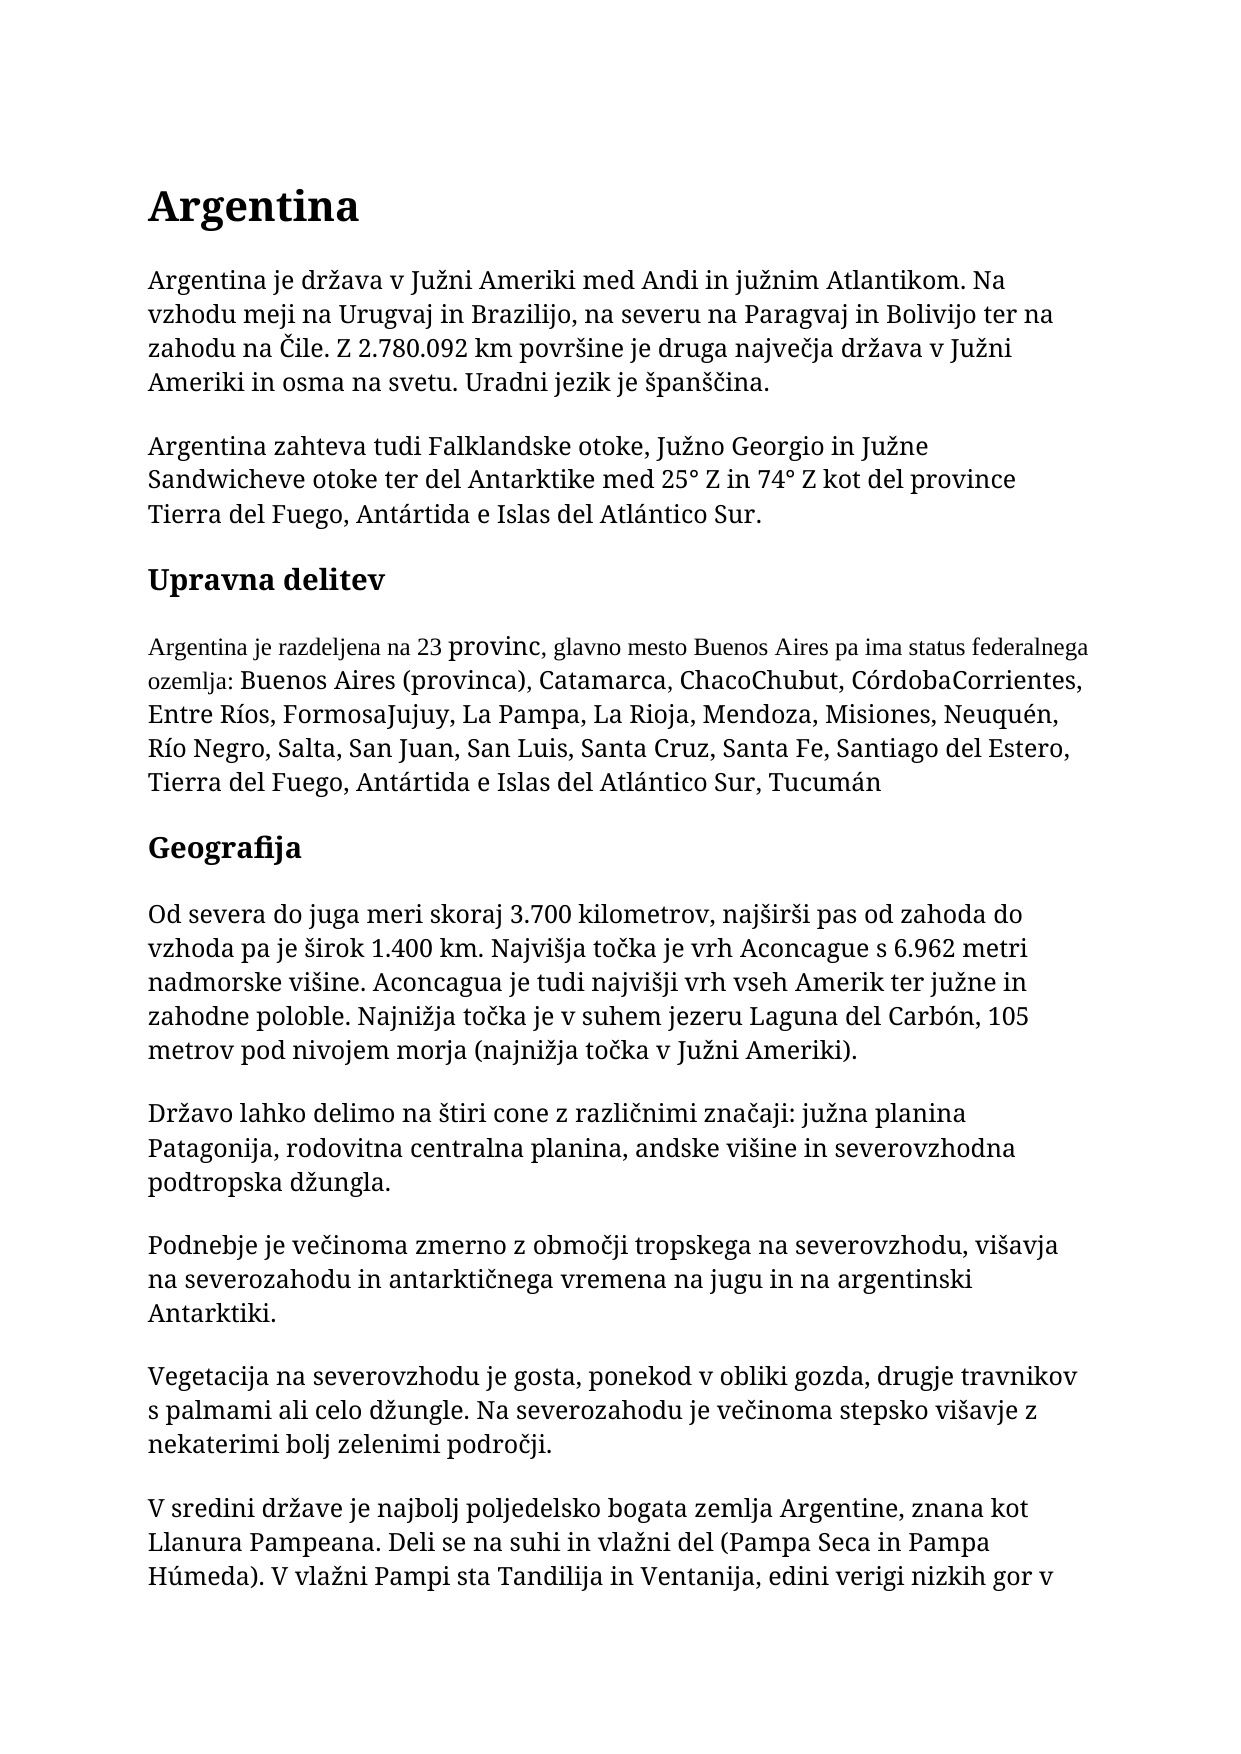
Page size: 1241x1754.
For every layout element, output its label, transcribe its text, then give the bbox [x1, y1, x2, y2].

text V sredini države je najbolj poljedelsko bogata zemlja Argentine, znana kot Llanura Pampeana. Deli se na suhi in vlažni del (Pampa Seca in Pampa Húmeda). V vlažni Pampi sta Tandilija in Ventanija, edini verigi nizkih gor v [148, 1490, 1093, 1592]
subtitle Upravna delitev [148, 559, 1093, 599]
text Vegetacija na severovzhodu je gosta, ponekod v obliki gozda, drugje travnikov s palmami ali celo džungle. Na severozahodu je večinoma stepsko višavje z nekaterimi bolj zelenimi področji. [148, 1359, 1093, 1461]
text Argentina [148, 177, 1093, 233]
text Argentina je razdeljena na 23 provinc, glavno mesto Buenos Aires pa ima status federalnega ozemlja: Buenos Aires (provinca), Catamarca, ChacoChubut, CórdobaCorrientes, Entre Ríos, FormosaJujuy, La Pampa, La Rioja, Mendoza, Misiones, Neuquén, Río Negro, Salta, San Juan, San Luis, Santa Cruz, Santa Fe, Santiago del Estero, Tierra del Fuego, Antártida e Islas del Atlántico Sur, Tucumán [148, 628, 1093, 799]
subtitle Geografija [148, 828, 1093, 867]
text Državo lahko delimo na štiri cone z različnimi značaji: južna planina Patagonija, rodovitna centralna planina, andske višine in severovzhodna podtropska džungla. [148, 1096, 1093, 1198]
text Od severa do juga meri skoraj 3.700 kilometrov, najširši pas od zahoda do vzhoda pa je širok 1.400 km. Najvišja točka je vrh Aconcague s 6.962 metri nadmorske višine. Aconcagua je tudi najvišji vrh vseh Amerik ter južne in zahodne poloble. Najnižja točka je v suhem jezeru Laguna del Carbón, 105 metrov pod nivojem morja (najnižja točka v Južni Ameriki). [148, 897, 1093, 1067]
text Podnebje je večinoma zmerno z območji tropskega na severovzhodu, višavja na severozahodu in antarktičnega vremena na jugu in na argentinski Antarktiki. [148, 1227, 1093, 1330]
text Argentina zahteva tudi Falklandske otoke, Južno Georgio in Južne Sandwicheve otoke ter del Antarktike med 25° Z in 74° Z kot del province Tierra del Fuego, Antártida e Islas del Atlántico Sur. [148, 428, 1093, 530]
text Argentina je država v Južni Ameriki med Andi in južnim Atlantikom. Na vzhodu meji na Urugvaj in Brazilijo, na severu na Paragvaj in Bolivijo ter na zahodu na Čile. Z 2.780.092 km površine je druga največja država v Južni Ameriki in osma na svetu. Uradni jezik je španščina. [148, 263, 1093, 399]
